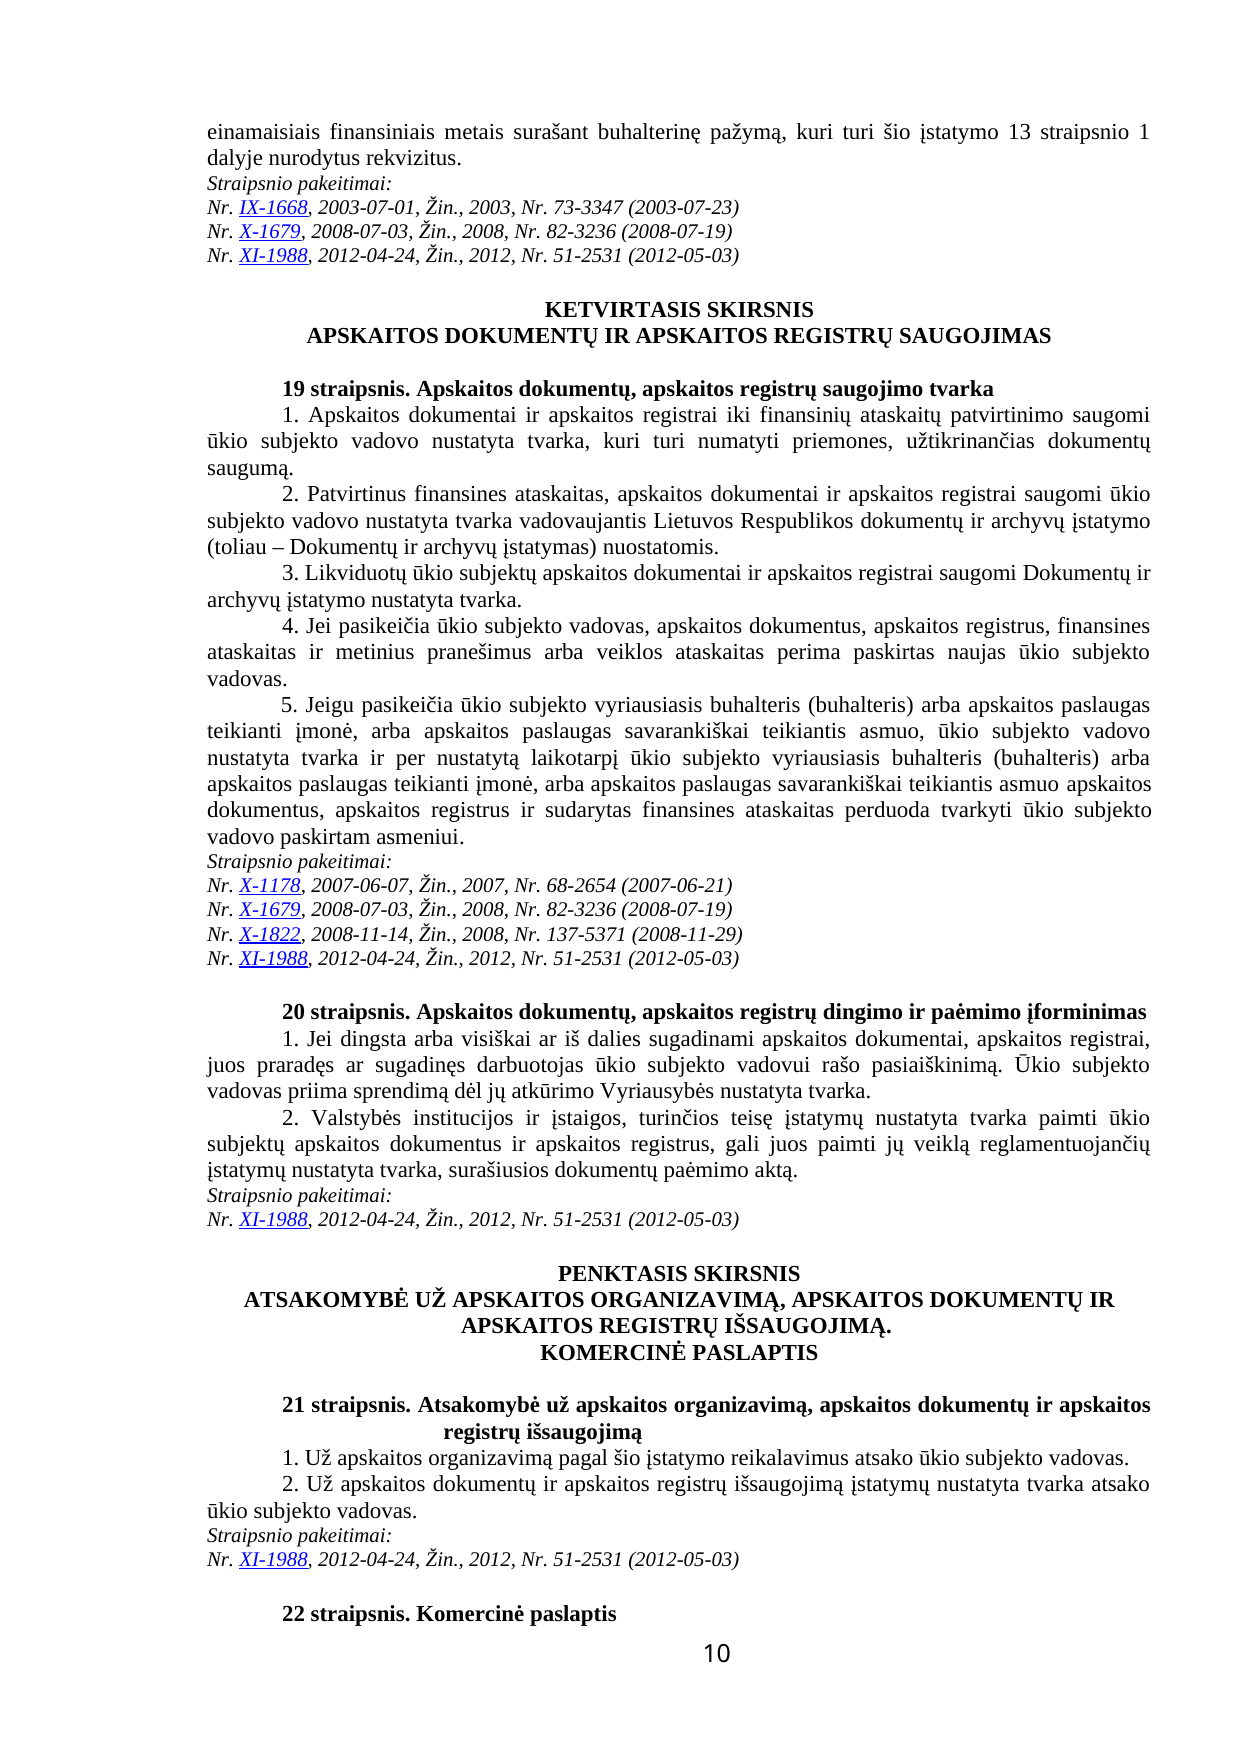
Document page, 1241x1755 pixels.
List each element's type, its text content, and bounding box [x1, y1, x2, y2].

text einamaisiais finansiniais metais surašant buhalterinę pažymą, kuri turi šio įstatymo 13 straipsnio 1 dalyje nurodytus rekvizitus. [207, 118, 1152, 171]
text 2. Valstybės institucijos ir įstaigos, turinčios teisę įstatymų nustatyta tvarka paimti ūkio subjektų apskaitos dokumentus ir apskaitos registrus, gali juos paimti jų veiklą reglamentuojančių įstatymų nustatyta tvarka, surašiusios dokumentų paėmimo aktą. [207, 1104, 1152, 1183]
text 1. Jei dingsta arba visiškai ar iš dalies sugadinami apskaitos dokumentai, apskaitos registrai, juos praradęs ar sugadinęs darbuotojas ūkio subjekto vadovui rašo pasiaiškinimą. Ūkio subjekto vadovas priima sprendimą dėl jų atkūrimo Vyriausybės nustatyta tvarka. [207, 1025, 1152, 1104]
text 20 straipsnis. Apskaitos dokumentų, apskaitos registrų dingimo ir paėmimo įforminimas [282, 998, 1152, 1025]
text 19 straipsnis. Apskaitos dokumentų, apskaitos registrų saugojimo tvarka [207, 375, 1152, 401]
text 21 straipsnis. Atsakomybė už apskaitos organizavimą, apskaitos dokumentų ir apskaitos registrų išsaugojimą [282, 1391, 1152, 1444]
text Nr. X-1178, 2007-06-07, Žin., 2007, Nr. 68-2654 (2007-06-21) [207, 873, 1152, 897]
text 4. Jei pasikeičia ūkio subjekto vadovas, apskaitos dokumentus, apskaitos registrus, finansines ataskaitas ir metinius pranešimus arba veiklos ataskaitas perima paskirtas naujas ūkio subjekto vadovas. [207, 612, 1152, 691]
text KOMERCINĖ PASLAPTIS [207, 1339, 1152, 1365]
text Straipsnio pakeitimai: [207, 171, 1152, 195]
text 1. Už apskaitos organizavimą pagal šio įstatymo reikalavimus atsako ūkio subjekto vadovas. [207, 1444, 1152, 1471]
text Nr. X-1822, 2008-11-14, Žin., 2008, Nr. 137-5371 (2008-11-29) [207, 921, 1152, 946]
text Nr. XI-1988, 2012-04-24, Žin., 2012, Nr. 51-2531 (2012-05-03) [207, 243, 1152, 267]
text 3. Likviduotų ūkio subjektų apskaitos dokumentai ir apskaitos registrai saugomi Dokumentų ir archyvų įstatymo nustatyta tvarka. [207, 559, 1152, 612]
text Nr. IX-1668, 2003-07-01, Žin., 2003, Nr. 73-3347 (2003-07-23) [207, 195, 1152, 219]
subtitle APSKAITOS DOKUMENTŲ IR APSKAITOS REGISTRŲ SAUGOJIMAS [207, 322, 1152, 348]
text Straipsnio pakeitimai: [207, 1523, 1152, 1547]
text Nr. X-1679, 2008-07-03, Žin., 2008, Nr. 82-3236 (2008-07-19) [207, 219, 1152, 243]
text Nr. XI-1988, 2012-04-24, Žin., 2012, Nr. 51-2531 (2012-05-03) [207, 1547, 1152, 1571]
text Nr. XI-1988, 2012-04-24, Žin., 2012, Nr. 51-2531 (2012-05-03) [207, 946, 1152, 969]
text 2. Patvirtinus finansines ataskaitas, apskaitos dokumentai ir apskaitos registrai saugomi ūkio subjekto vadovo nustatyta tvarka vadovaujantis Lietuvos Respublikos dokumentų ir archyvų įstatymo (toliau – Dokumentų ir archyvų įstatymas) nuostatomis. [207, 480, 1152, 559]
text Straipsnio pakeitimai: [207, 849, 1152, 873]
text PENKTASIS SKIRSNIS [207, 1260, 1152, 1286]
text Nr. XI-1988, 2012-04-24, Žin., 2012, Nr. 51-2531 (2012-05-03) [207, 1207, 1152, 1231]
subtitle KETVIRTASIS SKIRSNIS [207, 296, 1152, 322]
text Nr. X-1679, 2008-07-03, Žin., 2008, Nr. 82-3236 (2008-07-19) [207, 897, 1152, 921]
text ATSAKOMYBĖ UŽ APSKAITOS ORGANIZAVIMĄ, APSKAITOS DOKUMENTŲ IR APSKAITOS REGISTRŲ IŠSAUGOJIMĄ. [207, 1286, 1152, 1339]
text 5. Jeigu pasikeičia ūkio subjekto vyriausiasis buhalteris (buhalteris) arba apskaitos paslaugas teikianti įmonė, arba apskaitos paslaugas savarankiškai teikiantis asmuo, ūkio subjekto vadovo nustatyta tvarka ir per nustatytą laikotarpį ūkio subjekto vyriausiasis buhalteris (buhalteris) arba apskaitos paslaugas teikianti įmonė, arba apskaitos paslaugas savarankiškai teikiantis asmuo apskaitos dokumentus, apskaitos registrus ir sudarytas finansines ataskaitas perduoda tvarkyti ūkio subjekto vadovo paskirtam asmeniui. [207, 691, 1152, 849]
text 2. Už apskaitos dokumentų ir apskaitos registrų išsaugojimą įstatymų nustatyta tvarka atsako ūkio subjekto vadovas. [207, 1471, 1152, 1523]
text Straipsnio pakeitimai: [207, 1183, 1152, 1207]
text 22 straipsnis. Komercinė paslaptis [207, 1600, 1152, 1626]
text 1. Apskaitos dokumentai ir apskaitos registrai iki finansinių ataskaitų patvirtinimo saugomi ūkio subjekto vadovo nustatyta tvarka, kuri turi numatyti priemones, užtikrinančias dokumentų saugumą. [207, 401, 1152, 480]
